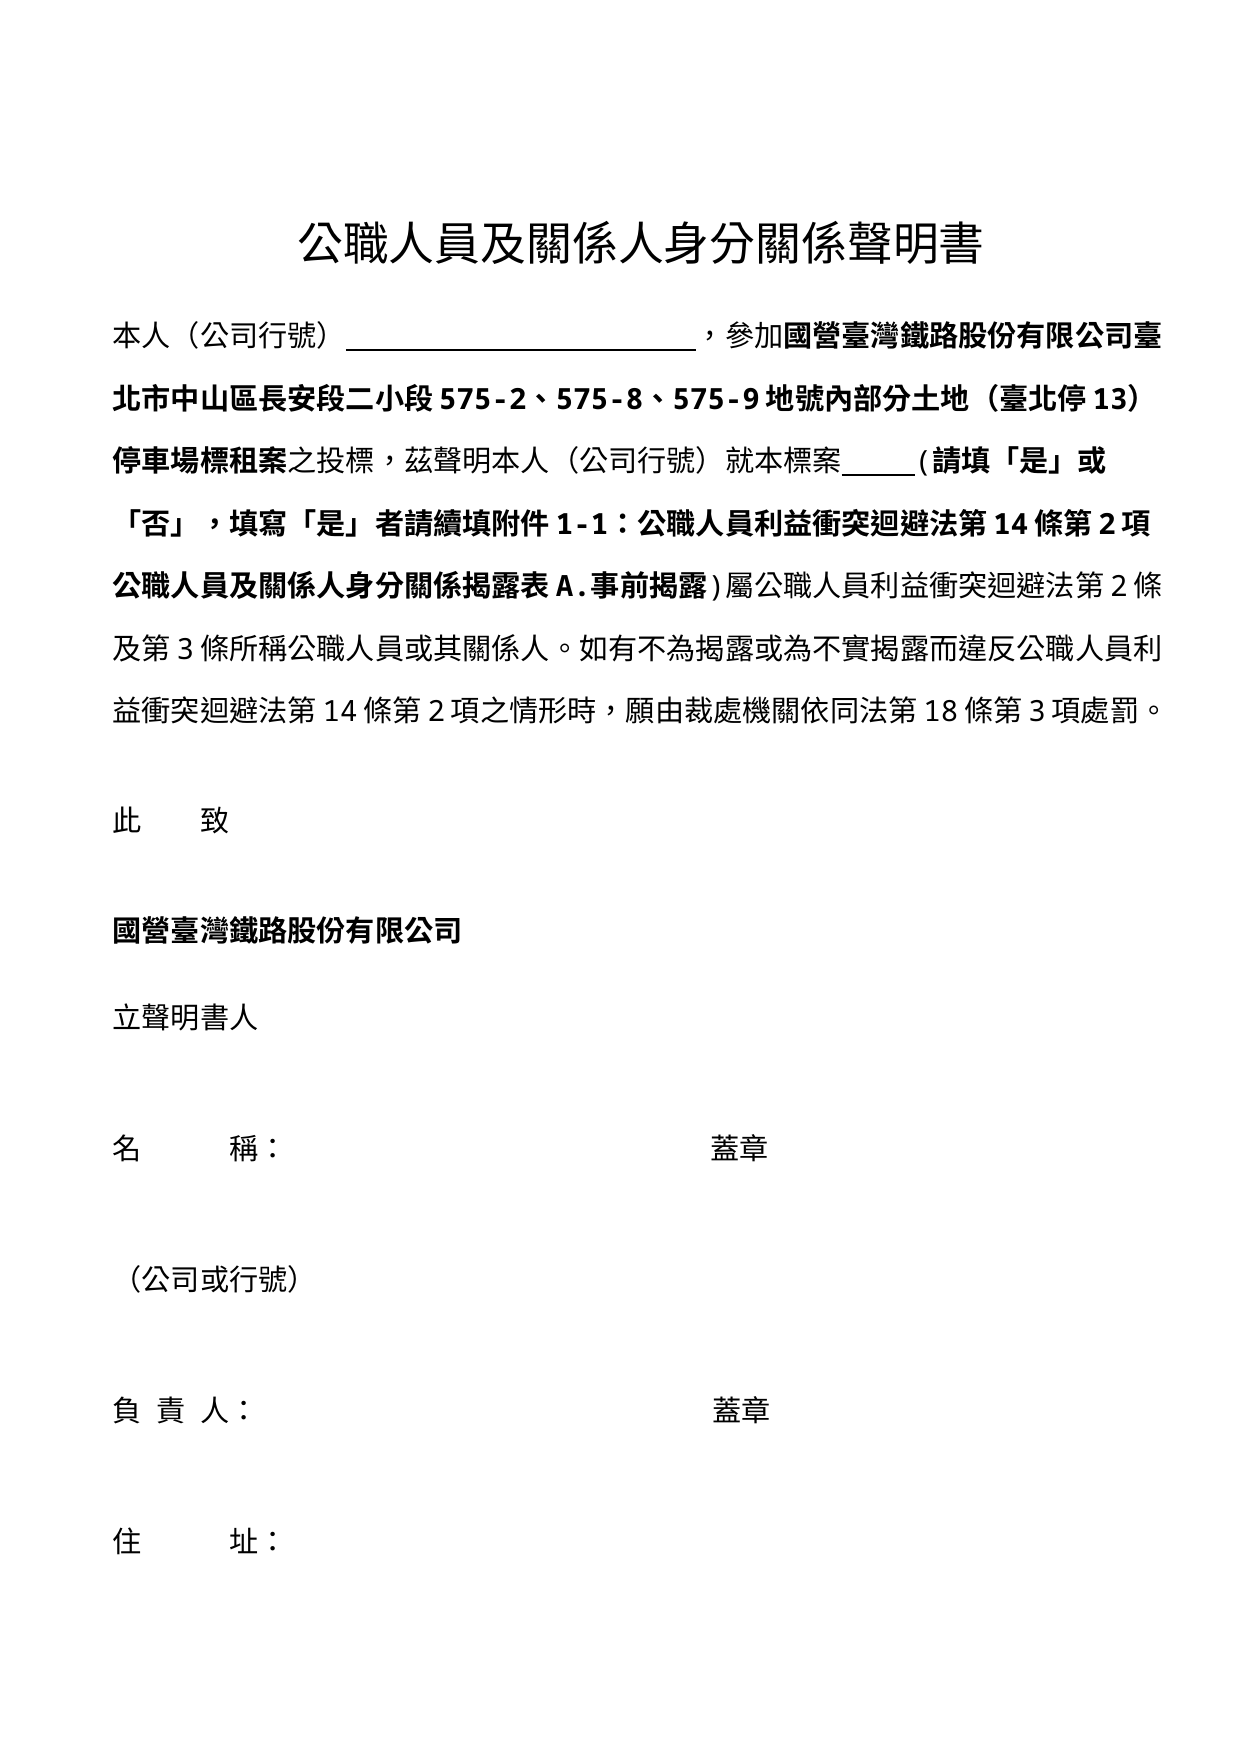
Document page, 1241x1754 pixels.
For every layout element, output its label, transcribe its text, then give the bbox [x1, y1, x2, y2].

text 負 責 人： 蓋章 [112, 1367, 1169, 1429]
text （公司或行號） [112, 1236, 1169, 1298]
text 立聲明書人 [112, 974, 1169, 1036]
text 國營臺灣鐵路股份有限公司 [112, 887, 1169, 950]
text 此 致 [112, 777, 1169, 840]
text 住 址： [112, 1498, 1169, 1561]
text 公職人員及關係人身分關係聲明書 [112, 167, 1169, 292]
text 名 稱： 蓋章 [112, 1105, 1169, 1167]
text 本人（公司行號） ，參加國營臺灣鐵路股份有限公司臺北市中山區長安段二小段575-2、575-8、575-9地號內部分土地（臺北停13）停車場標租案之投標，茲聲明本人（公司行號）就本標案 (請填「是」或「否」，填寫「是」者請續填附件1-1：公職人員利益衝突迴避法第14條第2項公職人員及關係人身分關係揭露表A.事前揭露)屬公職人員利益衝突迴避法第2條及第3條所稱公職人員或其關係人。如有不為揭露或為不實揭露而違反公職人員利益衝突迴避法第14條第2項之情形時，願由裁處機關依同法第18條第3項處罰。 [112, 292, 1175, 730]
